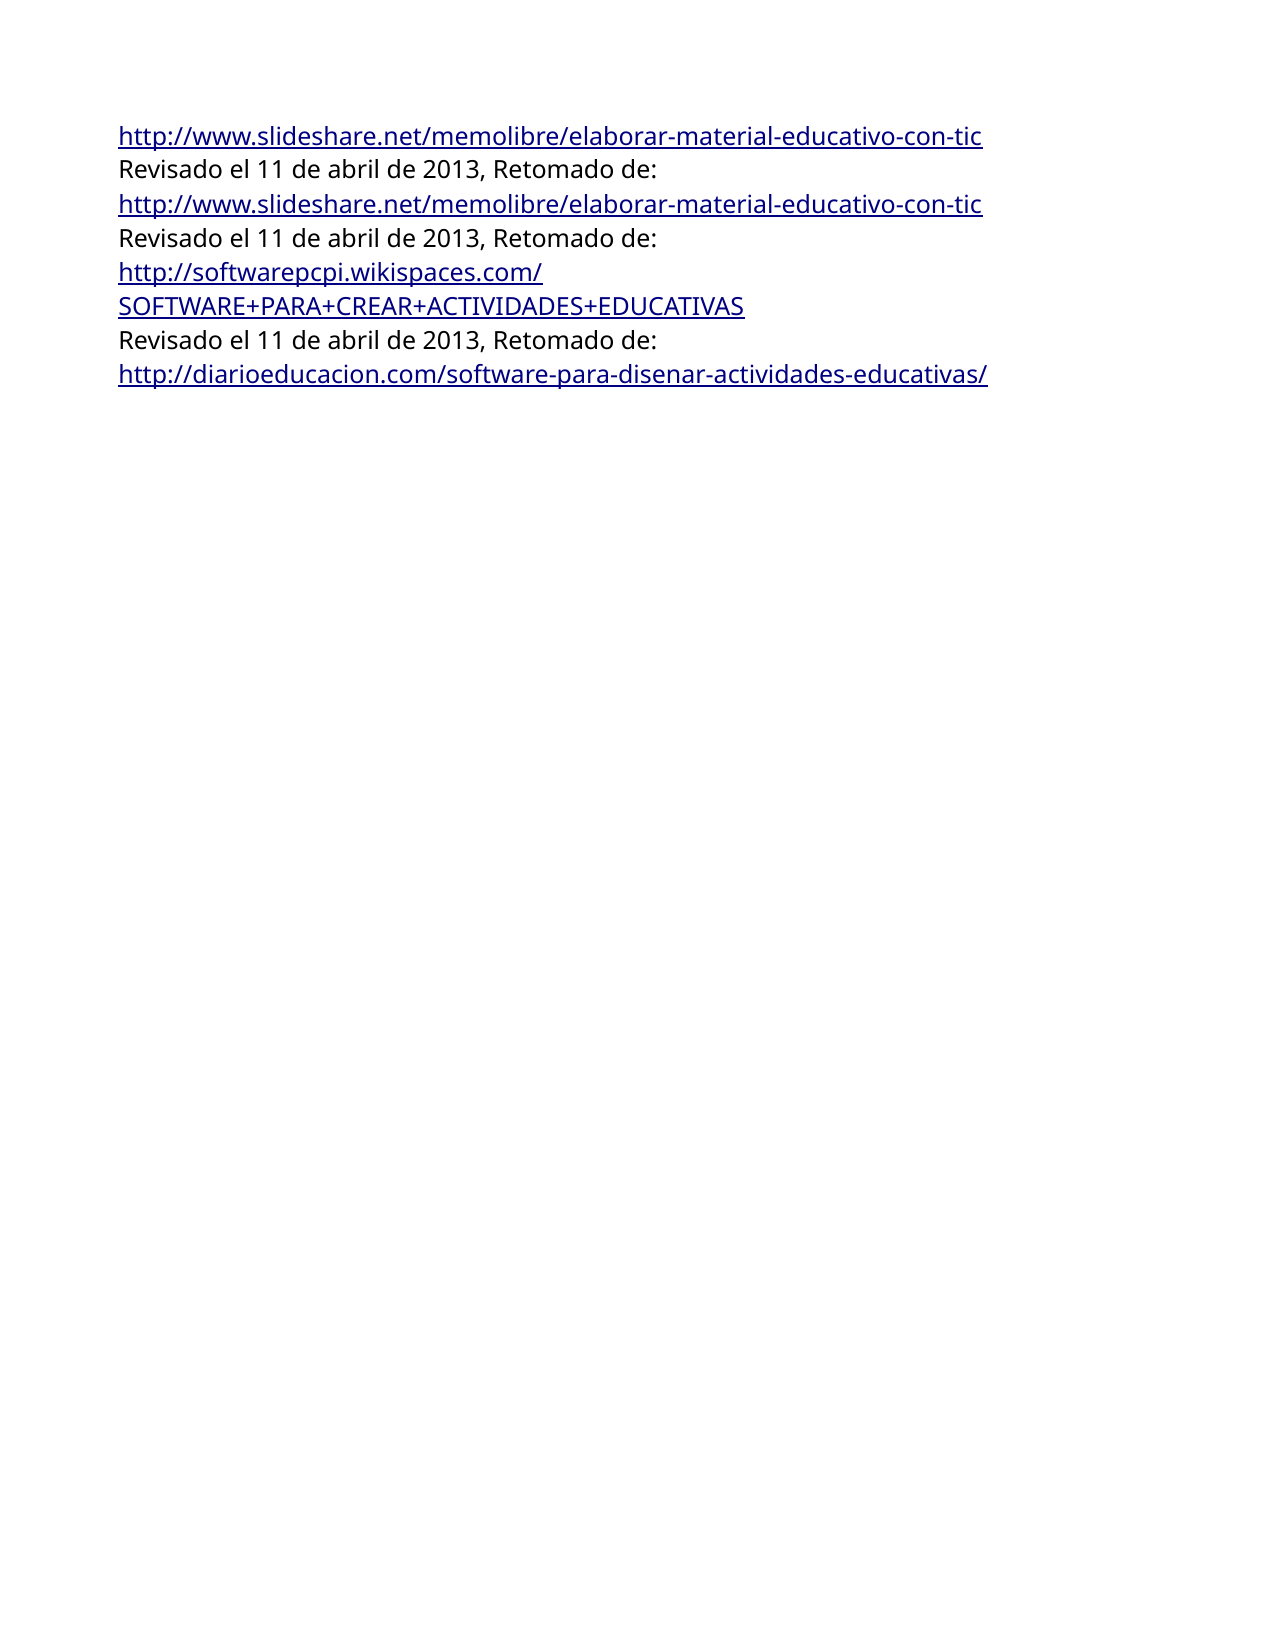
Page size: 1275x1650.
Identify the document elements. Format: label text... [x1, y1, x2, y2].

text Revisado el 11 de abril de 2013, Retomado de: [118, 152, 1157, 186]
text Revisado el 11 de abril de 2013, Retomado de: [118, 220, 1157, 254]
text http://www.slideshare.net/memolibre/elaborar-material-educativo-con-tic [118, 186, 1157, 220]
text http://www.slideshare.net/memolibre/elaborar-material-educativo-con-tic [118, 118, 1157, 152]
text http://diarioeducacion.com/software-para-disenar-actividades-educativas/ [118, 357, 1157, 391]
text http://softwarepcpi.wikispaces.com/SOFTWARE+PARA+CREAR+ACTIVIDADES+EDUCATIVAS [118, 254, 1157, 322]
text Revisado el 11 de abril de 2013, Retomado de: [118, 322, 1157, 357]
